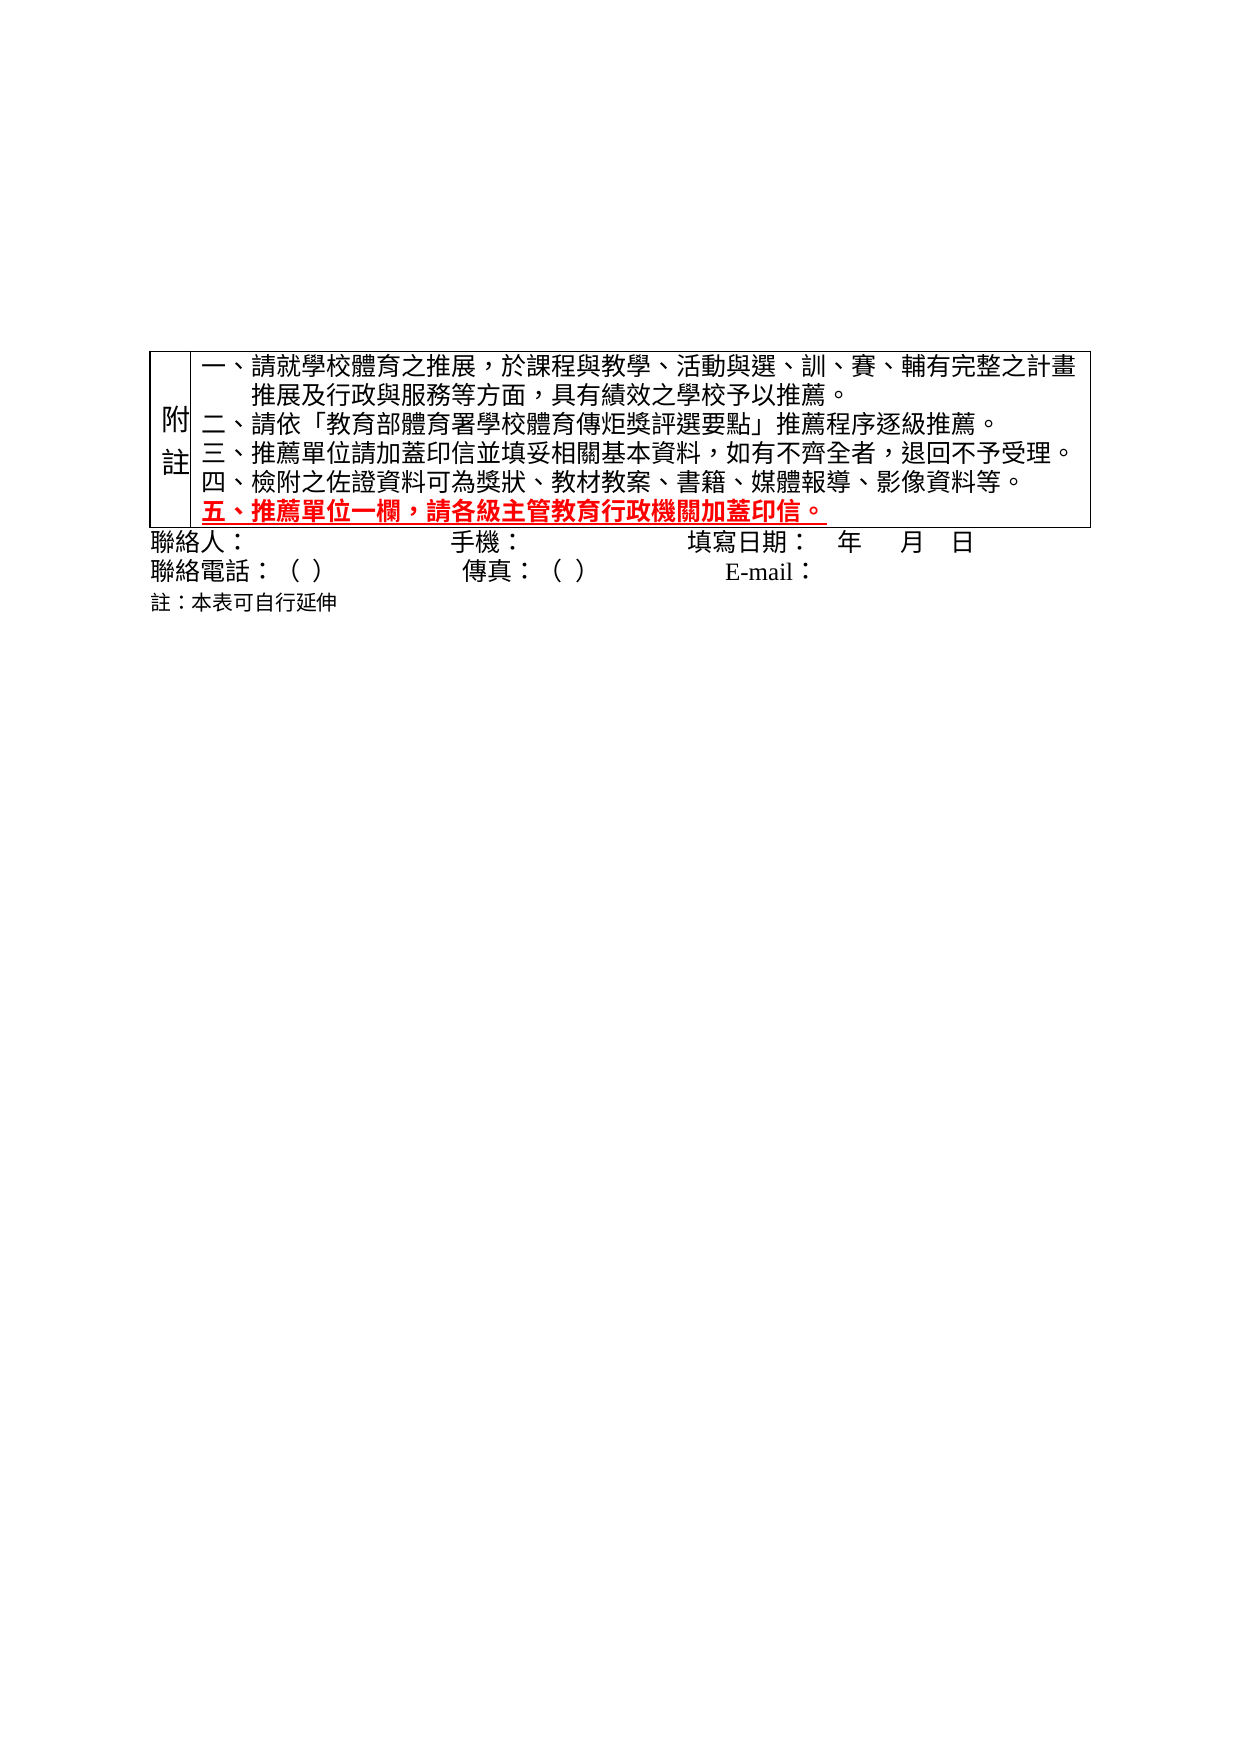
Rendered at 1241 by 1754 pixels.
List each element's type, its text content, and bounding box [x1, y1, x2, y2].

text 聯絡電話：（ ） 傳真：（ ） E-mail： [150, 557, 1053, 586]
table_cell 附註 [151, 352, 190, 527]
text 聯絡人： 手機： 填寫日期： 年 月 日 [150, 528, 1003, 557]
text 註：本表可自行延伸 [150, 586, 1053, 616]
table_cell 一、請就學校體育之推展，於課程與教學、活動與選、訓、賽、輔有完整之計畫推展及行政與服務等方面，具有績效之學校予以推薦。 二、請依「教育部體育署學校體育傳炬獎評選要點」推薦程序逐級推薦。 三、推薦單位請加蓋印信並填妥相關基本資料，如有不齊全者，退回不予受理。 四、檢附之佐證資料可為獎狀、教材教案、書籍、媒體報導、影像資料等。 五、推薦單位一欄，請各級主管教育行政機關加蓋印信。 [191, 352, 1090, 527]
